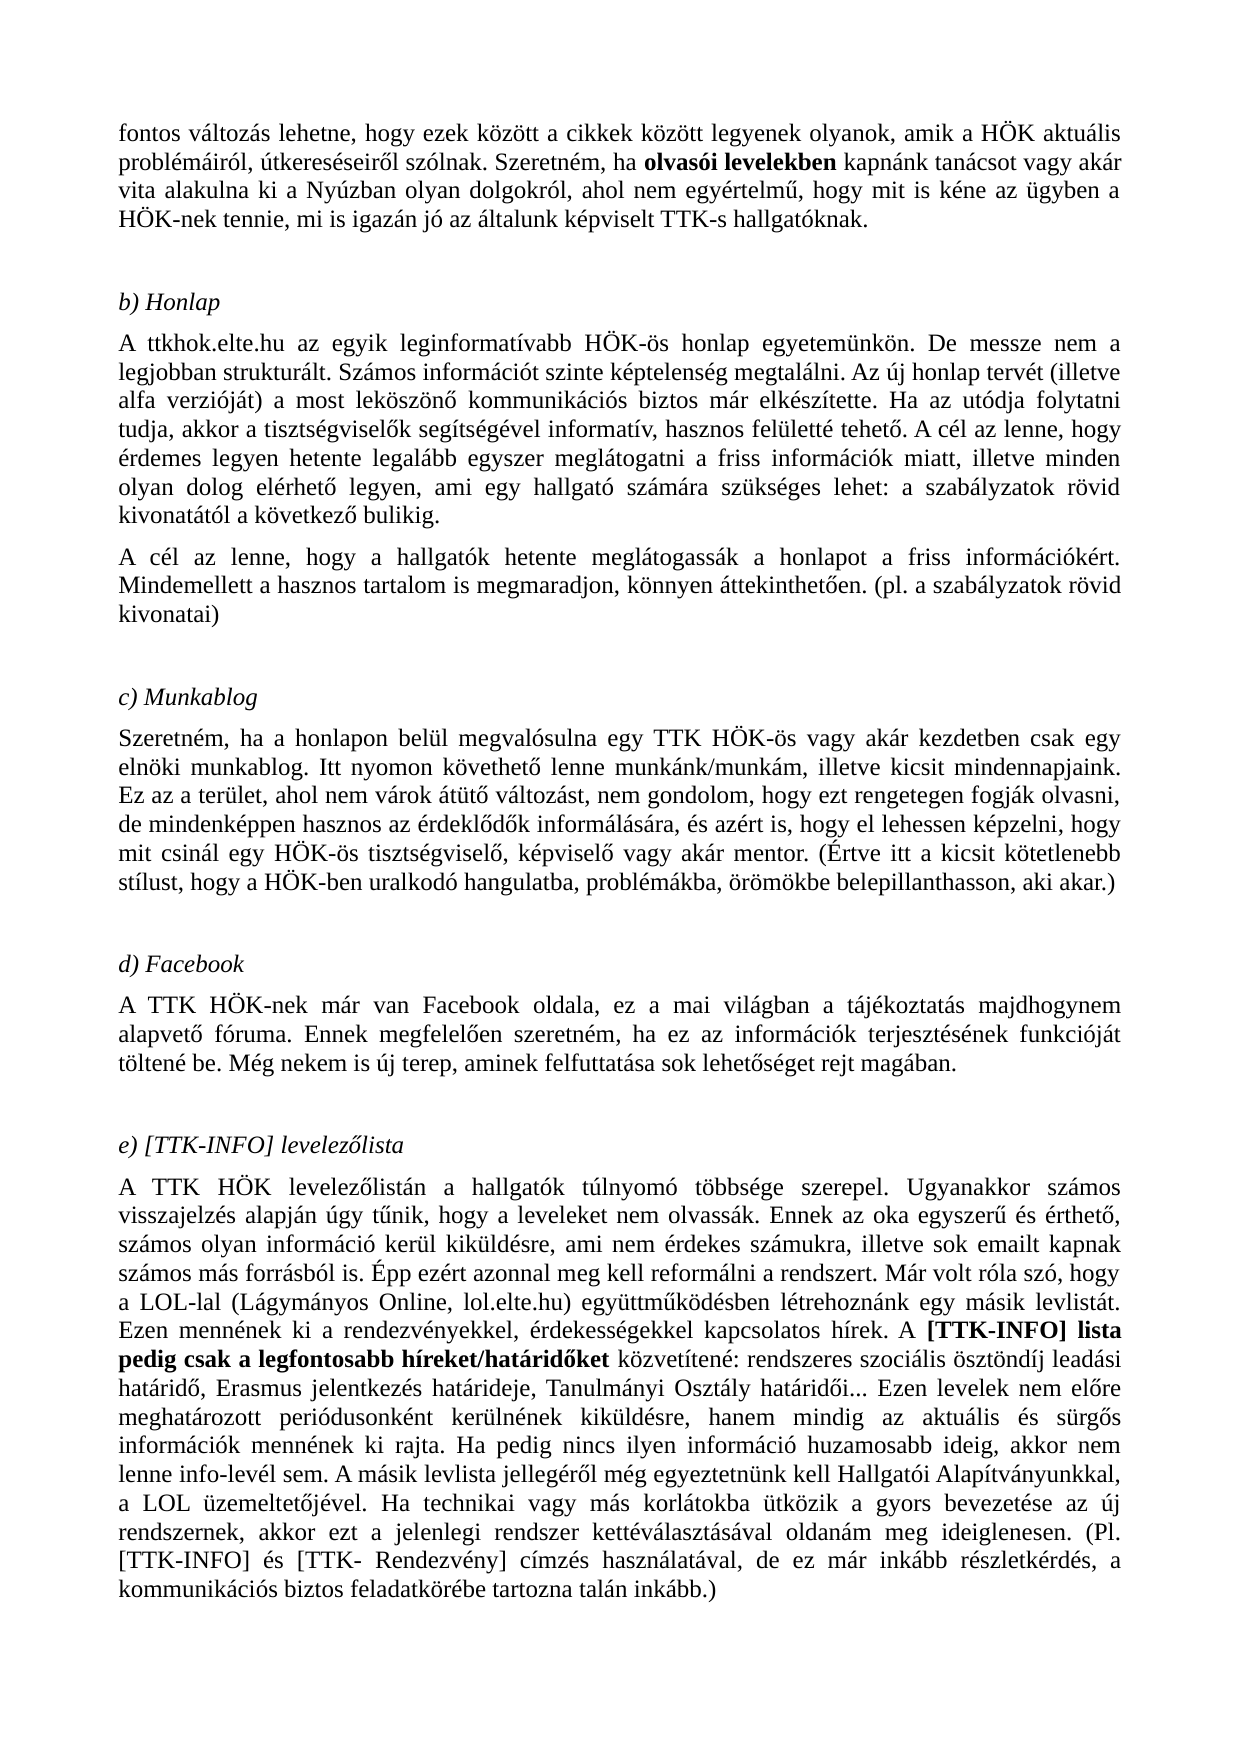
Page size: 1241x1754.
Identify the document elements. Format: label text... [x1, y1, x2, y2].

text e) [TTK-INFO] levelezőlista [118, 1131, 1122, 1159]
text Szeretném, ha a honlapon belül megvalósulna egy TTK HÖK-ös vagy akár kezdetben csak egy elnöki munkablog. Itt nyomon követhető lenne munkánk/munkám, illetve kicsit mindennapjaink. Ez az a terület, ahol nem várok átütő változást, nem gondolom, hogy ezt rengetegen fogják olvasni, de mindenképpen hasznos az érdeklődők informálására, és azért is, hogy el lehessen képzelni, hogy mit csinál egy HÖK-ös tisztségviselő, képviselő vagy akár mentor. (Értve itt a kicsit kötetlenebb stílust, hogy a HÖK-ben uralkodó hangulatba, problémákba, örömökbe belepillanthasson, aki akar.) [118, 723, 1122, 896]
text fontos változás lehetne, hogy ezek között a cikkek között legyenek olyanok, amik a HÖK aktuális problémáiról, útkereséseiről szólnak. Szeretném, ha olvasói levelekben kapnánk tanácsot vagy akár vita alakulna ki a Nyúzban olyan dolgokról, ahol nem egyértelmű, hogy mit is kéne az ügyben a HÖK-nek tennie, mi is igazán jó az általunk képviselt TTK-s hallgatóknak. [118, 118, 1122, 233]
text b) Honlap [118, 287, 1122, 316]
text A TTK HÖK-nek már van Facebook oldala, ez a mai világban a tájékoztatás majdhogynem alapvető fóruma. Ennek megfelelően szeretném, ha ez az információk terjesztésének funkcióját töltené be. Még nekem is új terep, aminek felfuttatása sok lehetőséget rejt magában. [118, 991, 1122, 1077]
text c) Munkablog [118, 682, 1122, 711]
text A cél az lenne, hogy a hallgatók hetente meglátogassák a honlapot a friss információkért. Mindemellett a hasznos tartalom is megmaradjon, könnyen áttekinthetően. (pl. a szabályzatok rövid kivonatai) [118, 542, 1122, 628]
text d) Facebook [118, 949, 1122, 978]
text A TTK HÖK levelezőlistán a hallgatók túlnyomó többsége szerepel. Ugyanakkor számos visszajelzés alapján úgy tűnik, hogy a leveleket nem olvassák. Ennek az oka egyszerű és érthető, számos olyan információ kerül kiküldésre, ami nem érdekes számukra, illetve sok emailt kapnak számos más forrásból is. Épp ezért azonnal meg kell reformálni a rendszert. Már volt róla szó, hogy a LOL-lal (Lágymányos Online, lol.elte.hu) együttműködésben létrehoznánk egy másik levlistát. Ezen mennének ki a rendezvényekkel, érdekességekkel kapcsolatos hírek. A [TTK-INFO] lista pedig csak a legfontosabb híreket/határidőket közvetítené: rendszeres szociális ösztöndíj leadási határidő, Erasmus jelentkezés határideje, Tanulmányi Osztály határidői... Ezen levelek nem előre meghatározott periódusonként kerülnének kiküldésre, hanem mindig az aktuális és sürgős információk mennének ki rajta. Ha pedig nincs ilyen információ huzamosabb ideig, akkor nem lenne info-levél sem. A másik levlista jellegéről még egyeztetnünk kell Hallgatói Alapítványunkkal, a LOL üzemeltetőjével. Ha technikai vagy más korlátokba ütközik a gyors bevezetése az új rendszernek, akkor ezt a jelenlegi rendszer kettéválasztásával oldanám meg ideiglenesen. (Pl. [TTK-INFO] és [TTK- Rendezvény] címzés használatával, de ez már inkább részletkérdés, a kommunikációs biztos feladatkörébe tartozna talán inkább.) [118, 1172, 1122, 1603]
text A ttkhok.elte.hu az egyik leginformatívabb HÖK-ös honlap egyetemünkön. De messze nem a legjobban strukturált. Számos információt szinte képtelenség megtalálni. Az új honlap tervét (illetve alfa verzióját) a most leköszönő kommunikációs biztos már elkészítette. Ha az utódja folytatni tudja, akkor a tisztségviselők segítségével informatív, hasznos felületté tehető. A cél az lenne, hogy érdemes legyen hetente legalább egyszer meglátogatni a friss információk miatt, illetve minden olyan dolog elérhető legyen, ami egy hallgató számára szükséges lehet: a szabályzatok rövid kivonatától a következő bulikig. [118, 328, 1122, 529]
